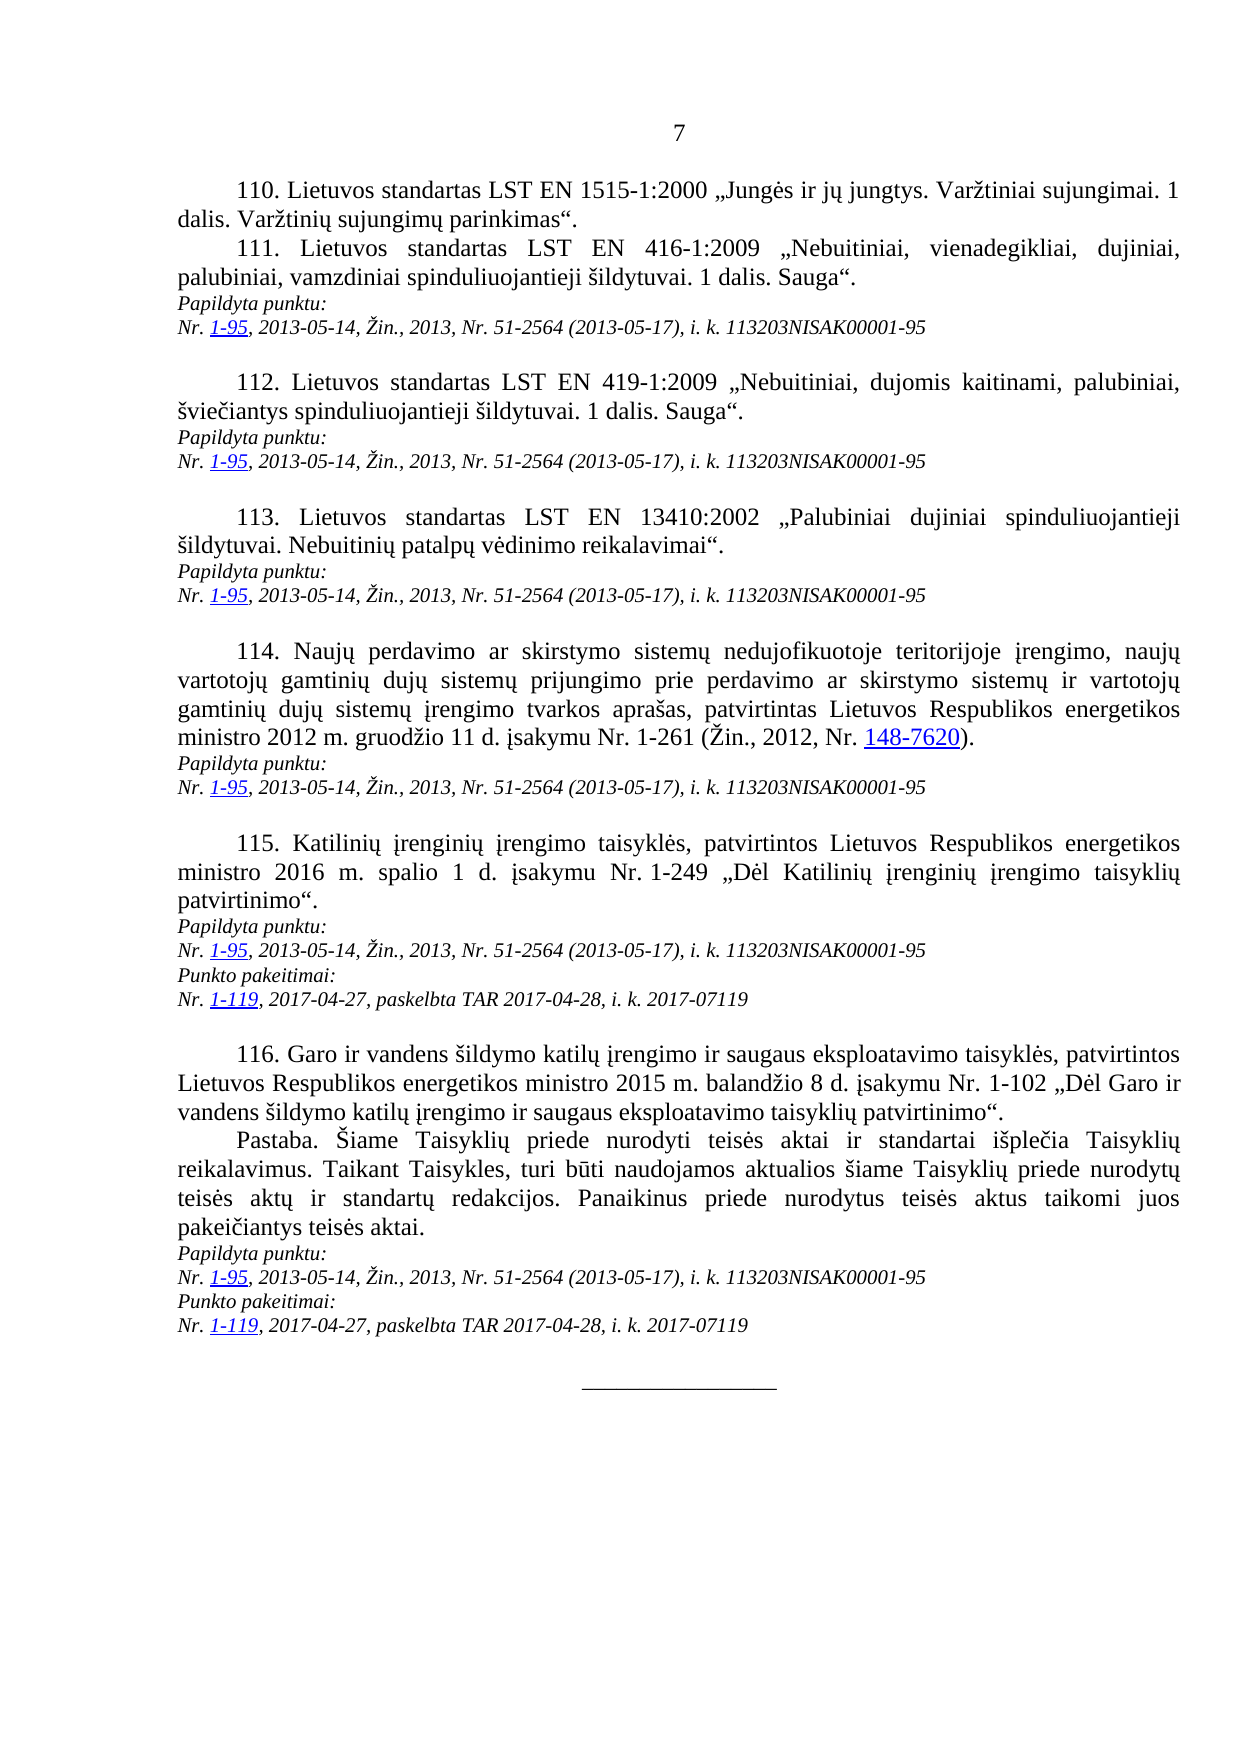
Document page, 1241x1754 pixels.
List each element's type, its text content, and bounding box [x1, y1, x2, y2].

text Papildyta punktu: [177, 425, 1181, 449]
text Nr. 1-95, 2013-05-14, Žin., 2013, Nr. 51-2564 (2013-05-17), i. k. 113203NISAK00001-95 [177, 775, 1181, 799]
text Nr. 1-95, 2013-05-14, Žin., 2013, Nr. 51-2564 (2013-05-17), i. k. 113203NISAK00001-95 [177, 938, 1181, 962]
text Papildyta punktu: [177, 559, 1181, 583]
text Papildyta punktu: [177, 291, 1181, 315]
text Nr. 1-95, 2013-05-14, Žin., 2013, Nr. 51-2564 (2013-05-17), i. k. 113203NISAK00001-95 [177, 583, 1181, 607]
text Punkto pakeitimai: [177, 962, 1181, 987]
text Nr. 1-95, 2013-05-14, Žin., 2013, Nr. 51-2564 (2013-05-17), i. k. 113203NISAK00001-95 [177, 315, 1181, 339]
text Papildyta punktu: [177, 914, 1181, 938]
text Pastaba. Šiame Taisyklių priede nurodyti teisės aktai ir standartai išplečia Taisyklių reikalavimus. Taikant Taisykles, turi būti naudojamos aktualios šiame Taisyklių priede nurodytų teisės aktų ir standartų redakcijos. Panaikinus priede nurodytus teisės aktus taikomi juos pakeičiantys teisės aktai. [177, 1126, 1181, 1241]
text Nr. 1-95, 2013-05-14, Žin., 2013, Nr. 51-2564 (2013-05-17), i. k. 113203NISAK00001-95 [177, 449, 1181, 473]
text 116. Garo ir vandens šildymo katilų įrengimo ir saugaus eksploatavimo taisyklės, patvirtintos Lietuvos Respublikos energetikos ministro 2015 m. balandžio 8 d. įsakymu Nr. 1-102 „Dėl Garo ir vandens šildymo katilų įrengimo ir saugaus eksploatavimo taisyklių patvirtinimo“. [177, 1039, 1181, 1126]
text Punkto pakeitimai: [177, 1289, 1181, 1313]
text 113. Lietuvos standartas LST EN 13410:2002 „Palubiniai dujiniai spinduliuojantieji šildytuvai. Nebuitinių patalpų vėdinimo reikalavimai“. [177, 502, 1181, 559]
text Nr. 1-119, 2017-04-27, paskelbta TAR 2017-04-28, i. k. 2017-07119 [177, 987, 1181, 1011]
text 110. Lietuvos standartas LST EN 1515-1:2000 „Jungės ir jų jungtys. Varžtiniai sujungimai. 1 dalis. Varžtinių sujungimų parinkimas“. [177, 176, 1181, 233]
text 112. Lietuvos standartas LST EN 419-1:2009 „Nebuitiniai, dujomis kaitinami, palubiniai, šviečiantys spinduliuojantieji šildytuvai. 1 dalis. Sauga“. [177, 367, 1181, 425]
text 115. Katilinių įrenginių įrengimo taisyklės, patvirtintos Lietuvos Respublikos energetikos ministro 2016 m. spalio 1 d. įsakymu Nr. 1-249 „Dėl Katilinių įrenginių įrengimo taisyklių patvirtinimo“. [177, 828, 1181, 914]
text _________________ [177, 1366, 1181, 1392]
text Nr. 1-95, 2013-05-14, Žin., 2013, Nr. 51-2564 (2013-05-17), i. k. 113203NISAK00001-95 [177, 1265, 1181, 1289]
text 114. Naujų perdavimo ar skirstymo sistemų nedujofikuotoje teritorijoje įrengimo, naujų vartotojų gamtinių dujų sistemų prijungimo prie perdavimo ar skirstymo sistemų ir vartotojų gamtinių dujų sistemų įrengimo tvarkos aprašas, patvirtintas Lietuvos Respublikos energetikos ministro 2012 m. gruodžio 11 d. įsakymu Nr. 1-261 (Žin., 2012, Nr. 148-7620). [177, 636, 1181, 751]
text 111. Lietuvos standartas LST EN 416-1:2009 „Nebuitiniai, vienadegikliai, dujiniai, palubiniai, vamzdiniai spinduliuojantieji šildytuvai. 1 dalis. Sauga“. [177, 233, 1181, 291]
text Papildyta punktu: [177, 1241, 1181, 1265]
text Nr. 1-119, 2017-04-27, paskelbta TAR 2017-04-28, i. k. 2017-07119 [177, 1313, 1181, 1337]
text Papildyta punktu: [177, 751, 1181, 775]
